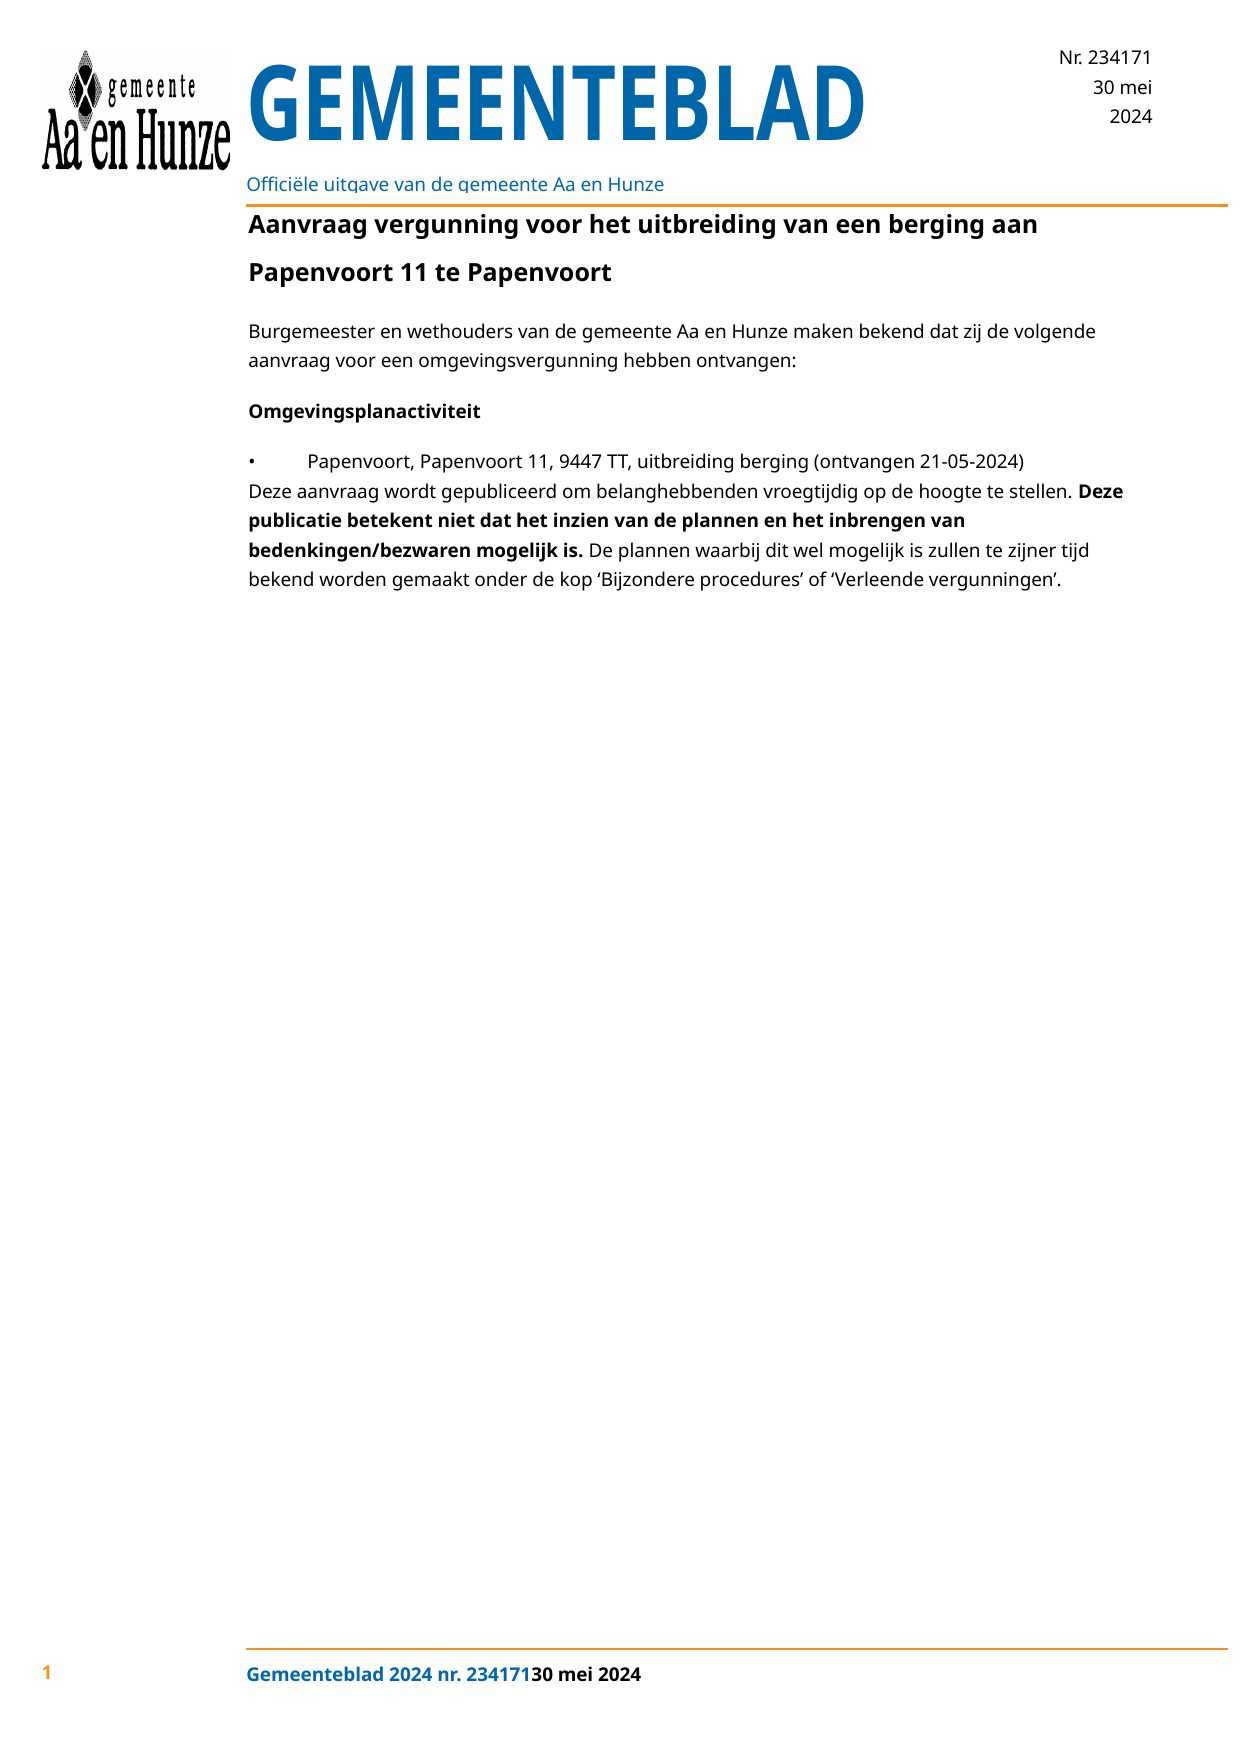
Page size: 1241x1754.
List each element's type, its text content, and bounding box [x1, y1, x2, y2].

text Deze aanvraag wordt gepubliceerd om belanghebbenden vroegtijdig op de hoogte te stellen. Deze publicatie betekent niet dat het inzien van de plannen en het inbrengen van bedenkingen/bezwaren mogelijk is. De plannen waarbij dit wel mogelijk is zullen te zijner tijd bekend worden gemaakt onder de kop ‘Bijzondere procedures’ of ‘Verleende vergunningen’. [248, 478, 1152, 592]
text Omgevingsplanactiviteit [248, 398, 1152, 424]
list Papenvoort, Papenvoort 11, 9447 TT, uitbreiding berging (ontvangen 21-05-2024) [248, 448, 1152, 474]
text Burgemeester en wethouders van de gemeente Aa en Hunze maken bekend dat zij de volgende aanvraag voor een omgevingsvergunning hebben ontvangen: [248, 318, 1152, 373]
picture [41, 47, 231, 172]
text Aanvraag vergunning voor het uitbreiding van een berging aan Papenvoort 11 te Papenvoort [248, 207, 1152, 288]
